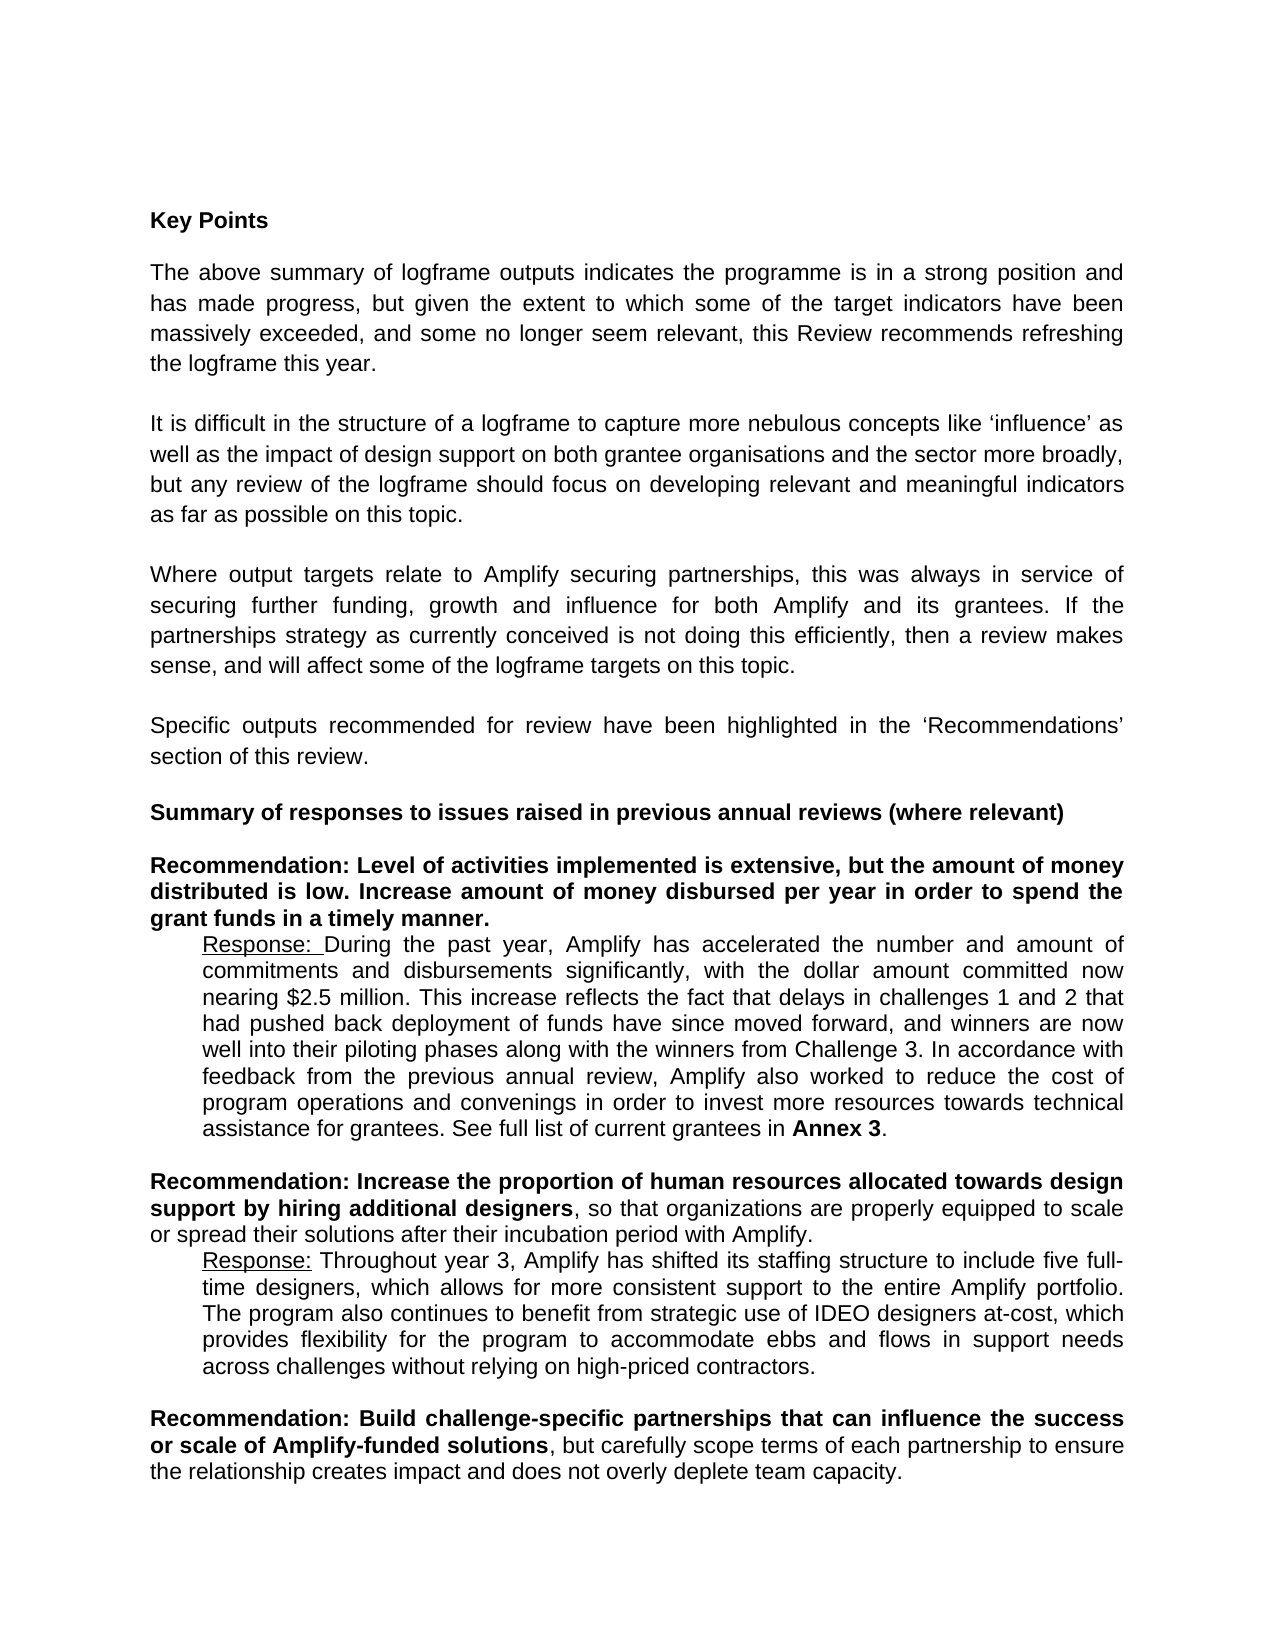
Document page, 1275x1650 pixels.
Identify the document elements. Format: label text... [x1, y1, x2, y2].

text Where output targets relate to Amplify securing partnerships, this was always in service of securing further funding, growth and influence for both Amplify and its grantees. If the partnerships strategy as currently conceived is not doing this efficiently, then a review makes sense, and will affect some of the logframe targets on this topic. [150, 561, 1125, 678]
text Key Points [150, 207, 1125, 233]
text Recommendation: Increase the proportion of human resources allocated towards design support by hiring additional designers, so that organizations are properly equipped to scale or spread their solutions after their incubation period with Amplify. [150, 1168, 1125, 1247]
text Recommendation: Build challenge-specific partnerships that can influence the success or scale of Amplify-funded solutions, but carefully scope terms of each partnership to ensure the relationship creates impact and does not overly deplete team capacity. [150, 1405, 1125, 1484]
text Response: Throughout year 3, Amplify has shifted its staffing structure to include five full-time designers, which allows for more consistent support to the entire Amplify portfolio. The program also continues to benefit from strategic use of IDEO designers at-cost, which provides flexibility for the program to accommodate ebbs and flows in support needs across challenges without relying on high-priced contractors. [202, 1247, 1125, 1379]
text Specific outputs recommended for review have been highlighted in the ‘Recommendations’ section of this review. [150, 712, 1125, 769]
text It is difficult in the structure of a logframe to capture more nebulous concepts like ‘influence’ as well as the impact of design support on both grantee organisations and the sector more broadly, but any review of the logframe should focus on developing relevant and meaningful indicators as far as possible on this topic. [150, 410, 1125, 527]
text Recommendation: Level of activities implemented is extensive, but the amount of money distributed is low. Increase amount of money disbursed per year in order to spend the grant funds in a timely manner. [150, 852, 1125, 931]
text Response: During the past year, Amplify has accelerated the number and amount of commitments and disbursements significantly, with the dollar amount committed now nearing $2.5 million. This increase reflects the fact that delays in challenges 1 and 2 that had pushed back deployment of funds have since moved forward, and winners are now well into their piloting phases along with the winners from Challenge 3. In accordance with feedback from the previous annual review, Amplify also worked to reduce the cost of program operations and convenings in order to invest more resources towards technical assistance for grantees. See full list of current grantees in Annex 3. [202, 931, 1125, 1142]
text The above summary of logframe outputs indicates the programme is in a strong position and has made progress, but given the extent to which some of the target indicators have been massively exceeded, and some no longer seem relevant, this Review recommends refreshing the logframe this year. [150, 259, 1125, 376]
text Summary of responses to issues raised in previous annual reviews (where relevant) [150, 799, 1125, 826]
